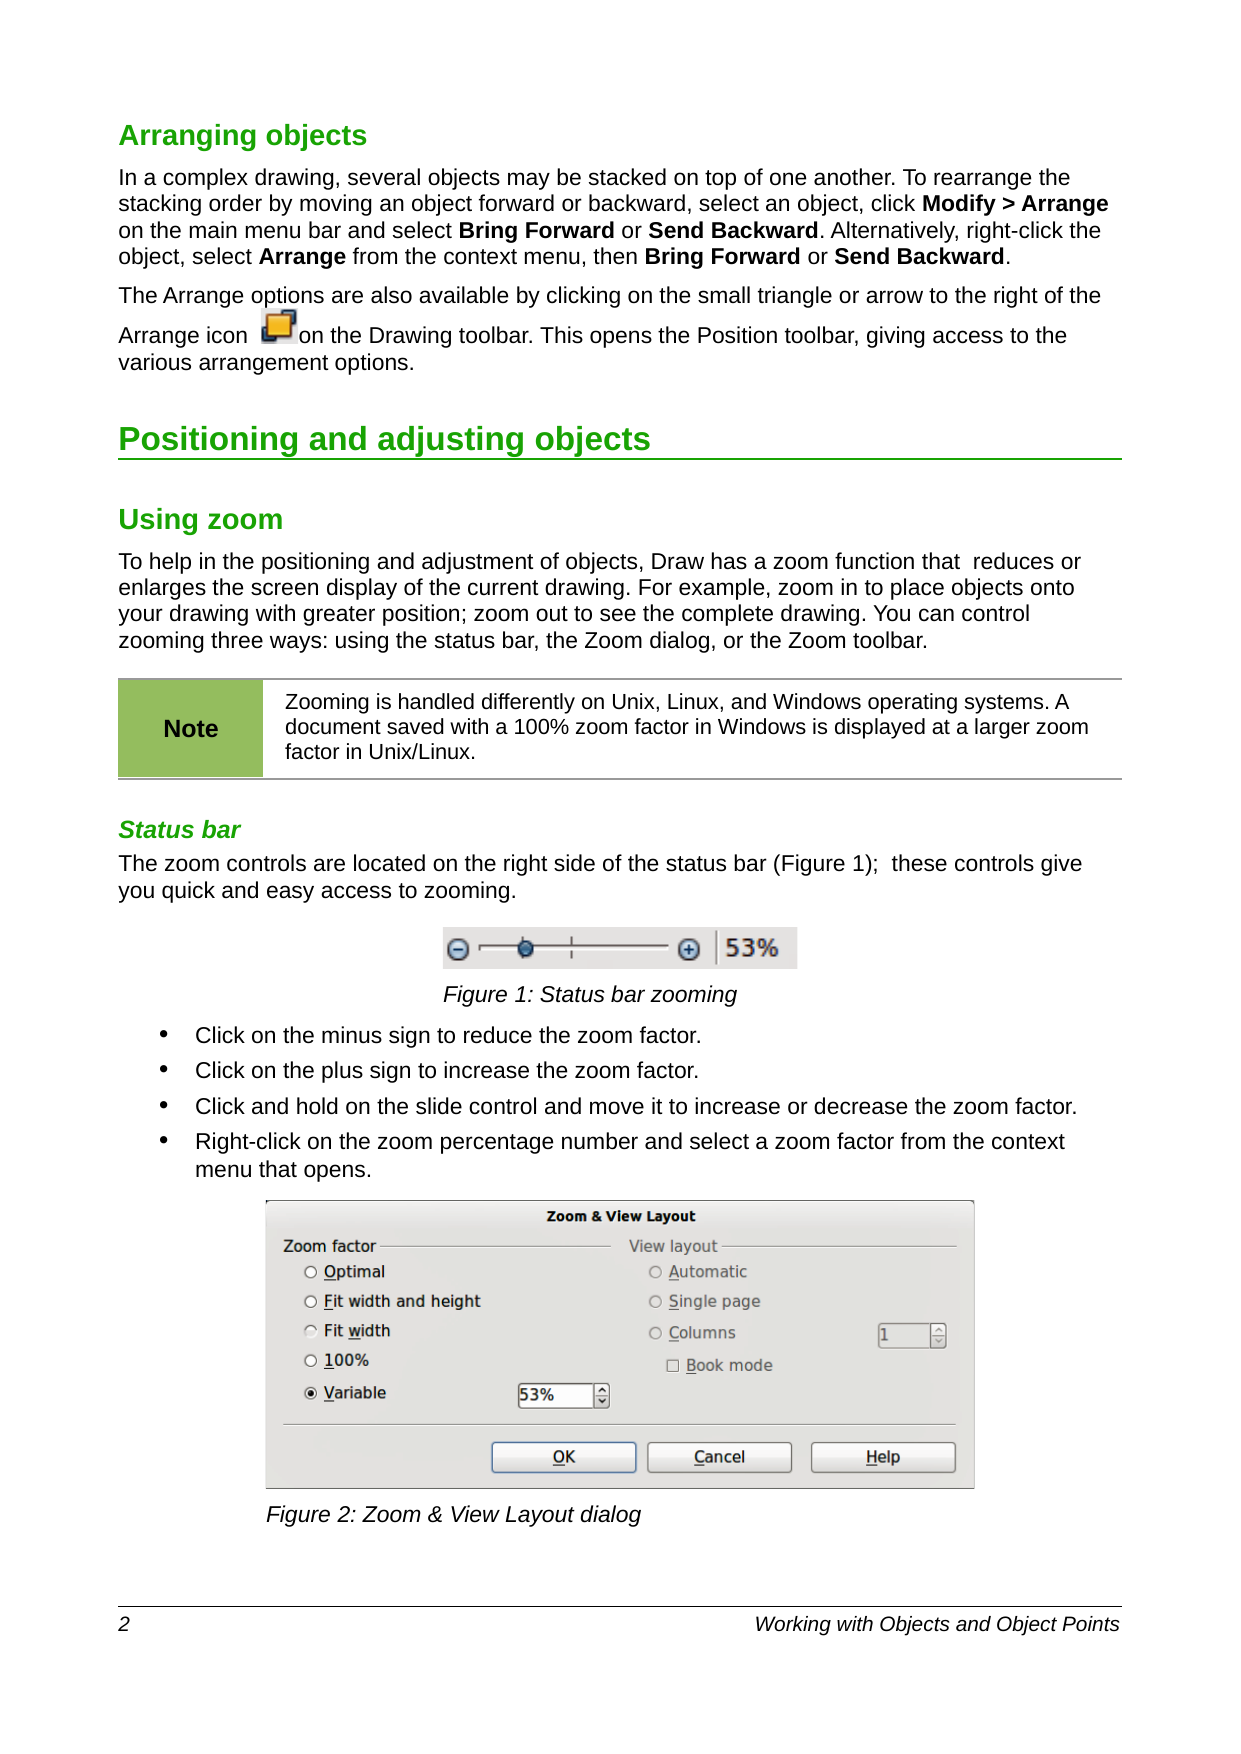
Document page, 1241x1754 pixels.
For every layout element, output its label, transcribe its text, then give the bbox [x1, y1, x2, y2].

picture [260, 308, 299, 344]
list Click and hold on the slide control and move it to increase or decrease the zoom factor. [156, 1091, 1122, 1120]
picture [442, 927, 798, 969]
text Figure 2: Zoom & View Layout dialog [266, 1501, 974, 1528]
table_header Zooming is handled differently on Unix, Linux, and Windows operating systems. A document saved with a 100% zoom factor in Windows is displayed at a larger zoom factor in Unix/Linux. [264, 680, 1122, 777]
picture [265, 1200, 975, 1489]
text In a complex drawing, several objects may be stacked on top of one another. To rearrange the stacking order by moving an object forward or backward, select an object, click Modify > Arrange on the main menu bar and select Bring Forward or Send Backward. Alternatively, right-click the object, select Arrange from the context menu, then Bring Forward or Send Backward. [118, 164, 1122, 269]
text Figure 1: Status bar zooming [443, 981, 797, 1008]
subtitle Using zoom [118, 502, 1122, 535]
list Click on the plus sign to increase the zoom factor. [156, 1056, 1122, 1085]
list To help in the positioning and adjustment of objects, Draw has a zoom function that reduces or enlarges the screen display of the current drawing. For example, zoom in to place objects onto your drawing with greater position; zoom out to see the complete drawing. You can control zooming three ways: using the status bar, the Zoom dialog, or the Zoom toolbar. [118, 548, 1122, 653]
list Right-click on the zoom percentage number and select a zoom factor from the context menu that opens. [156, 1126, 1122, 1182]
list Click on the minus sign to reduce the zoom factor. [156, 1020, 1122, 1049]
text The Arrange options are also available by clicking on the small triangle or arrow to the right of the Arrange icon on the Drawing toolbar. This opens the Position toolbar, giving access to the various arrangement options. [118, 282, 1122, 375]
text The zoom controls are located on the right side of the status bar (Figure 1); these controls give you quick and easy access to zooming. [118, 850, 1122, 903]
subtitle Arranging objects [118, 118, 1122, 152]
table_header Note [118, 680, 263, 777]
subtitle Positioning and adjusting objects [118, 419, 1122, 458]
subtitle Status bar [118, 815, 1122, 844]
